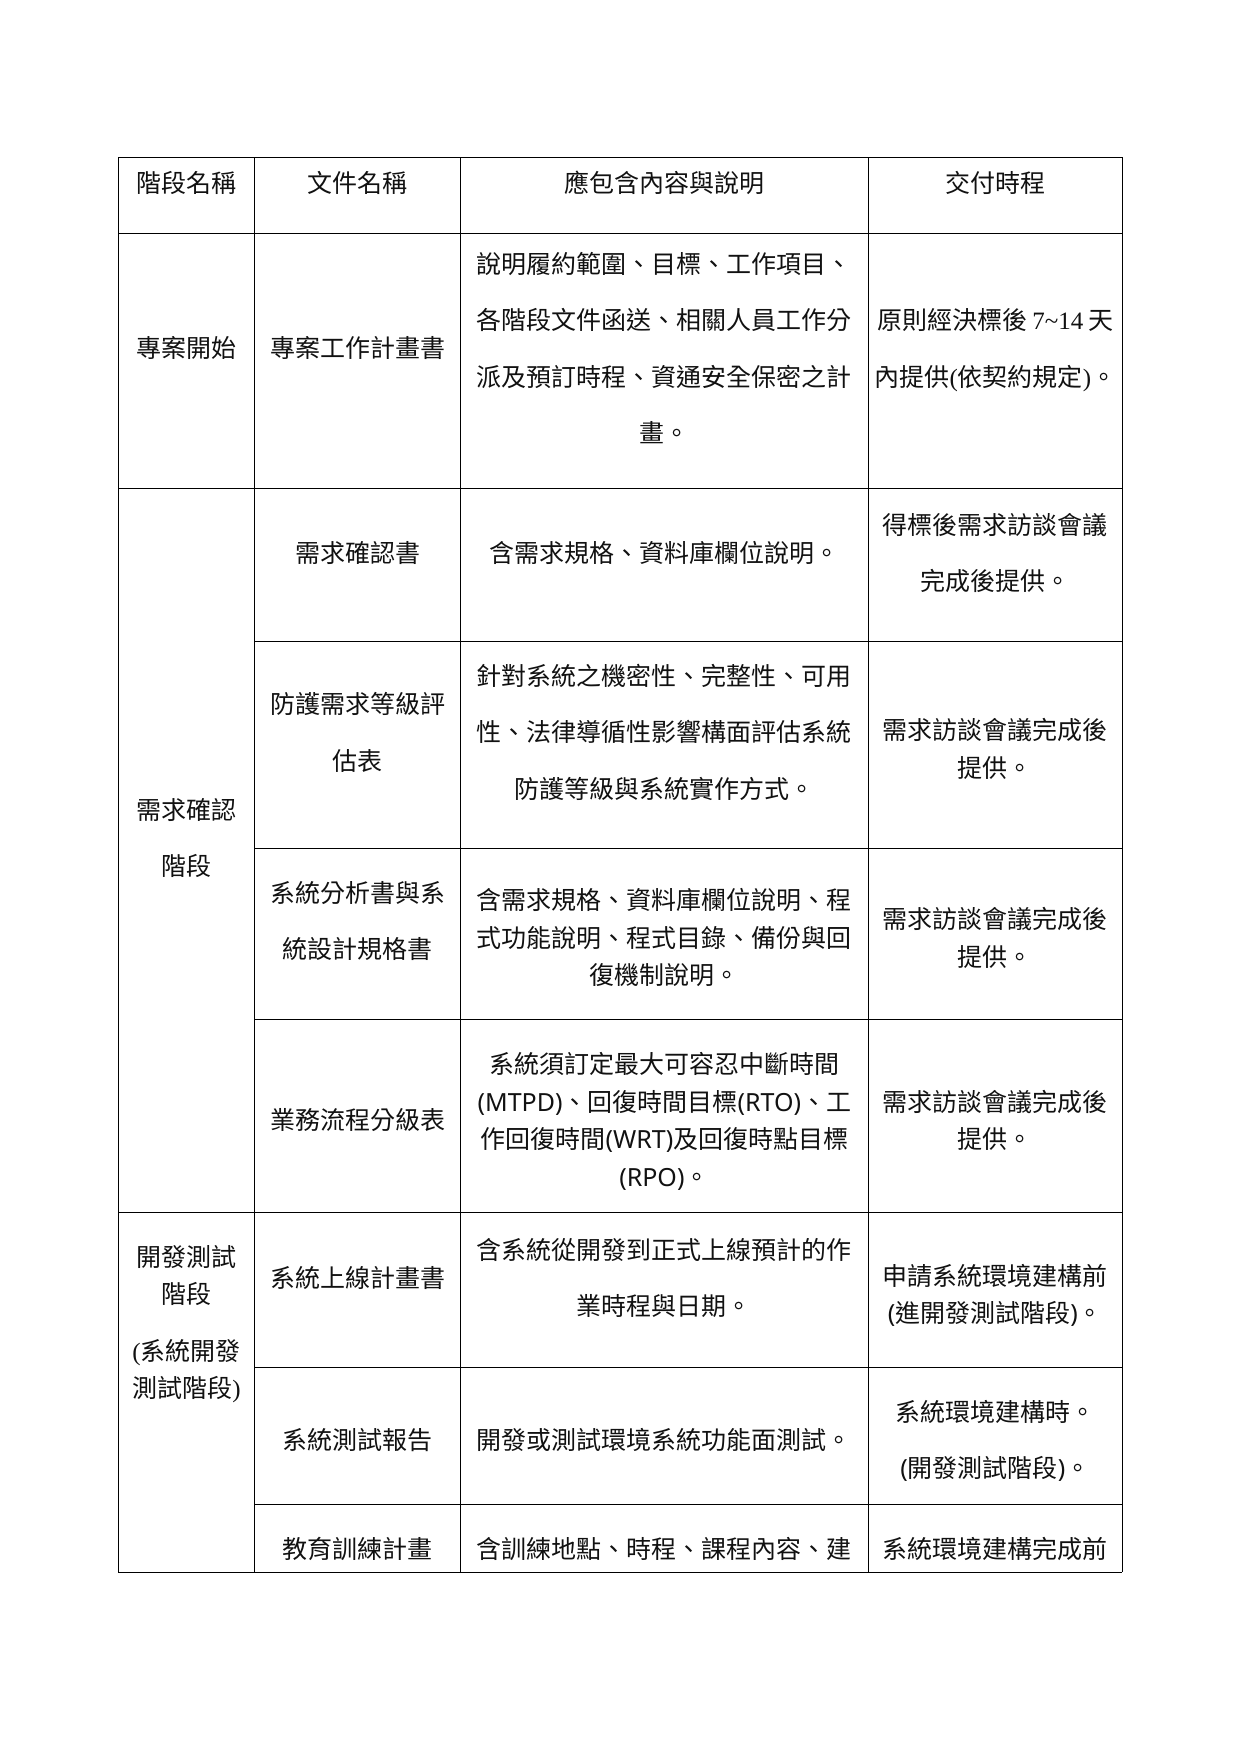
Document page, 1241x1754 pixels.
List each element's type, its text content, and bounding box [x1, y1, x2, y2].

table_cell 系統須訂定最大可容忍中斷時間(MTPD)、回復時間目標(RTO)、工作回復時間(WRT)及回復時點目標(RPO)。 [461, 1020, 868, 1212]
table_cell 教育訓練計畫 [255, 1505, 460, 1572]
table_cell 針對系統之機密性、完整性、可用性、法律導循性影響構面評估系統防護等級與系統實作方式。 [461, 642, 868, 847]
table_cell 原則經決標後7~14天內提供(依契約規定)。 [869, 234, 1122, 488]
table_cell 含需求規格、資料庫欄位說明、程式功能說明、程式目錄、備份與回復機制說明。 [461, 849, 868, 1019]
table_cell 專案工作計畫書 [255, 234, 460, 488]
table_cell 系統分析書與系統設計規格書 [255, 849, 460, 1019]
table_cell 開發測試階段 (系統開發測試階段) [119, 1213, 254, 1572]
table_cell 需求訪談會議完成後提供。 [869, 642, 1122, 847]
table_cell 含系統從開發到正式上線預計的作業時程與日期。 [461, 1213, 868, 1367]
table_cell 系統上線計畫書 [255, 1213, 460, 1367]
table_cell 需求訪談會議完成後提供。 [869, 1020, 1122, 1212]
table_cell 需求確認階段 [119, 489, 254, 1212]
table_header 階段名稱 [119, 158, 254, 233]
table_header 應包含內容與說明 [461, 158, 868, 233]
table_cell 系統環境建構完成前 [869, 1505, 1122, 1572]
table_cell 專案開始 [119, 234, 254, 488]
table_cell 需求確認書 [255, 489, 460, 641]
table_cell 系統環境建構時。 (開發測試階段)。 [869, 1368, 1122, 1504]
table_cell 防護需求等級評估表 [255, 642, 460, 847]
table_cell 含需求規格、資料庫欄位說明。 [461, 489, 868, 641]
table_cell 說明履約範圍、目標、工作項目、各階段文件函送、相關人員工作分派及預訂時程、資通安全保密之計畫。 [461, 234, 868, 488]
table_cell 得標後需求訪談會議完成後提供。 [869, 489, 1122, 641]
table_cell 申請系統環境建構前(進開發測試階段)。 [869, 1213, 1122, 1367]
table_cell 業務流程分級表 [255, 1020, 460, 1212]
table_cell 含訓練地點、時程、課程內容、建 [461, 1505, 868, 1572]
table_header 交付時程 [869, 158, 1122, 233]
table_cell 開發或測試環境系統功能面測試。 [461, 1368, 868, 1504]
table_cell 系統測試報告 [255, 1368, 460, 1504]
table_header 文件名稱 [255, 158, 460, 233]
table_cell 需求訪談會議完成後提供。 [869, 849, 1122, 1019]
